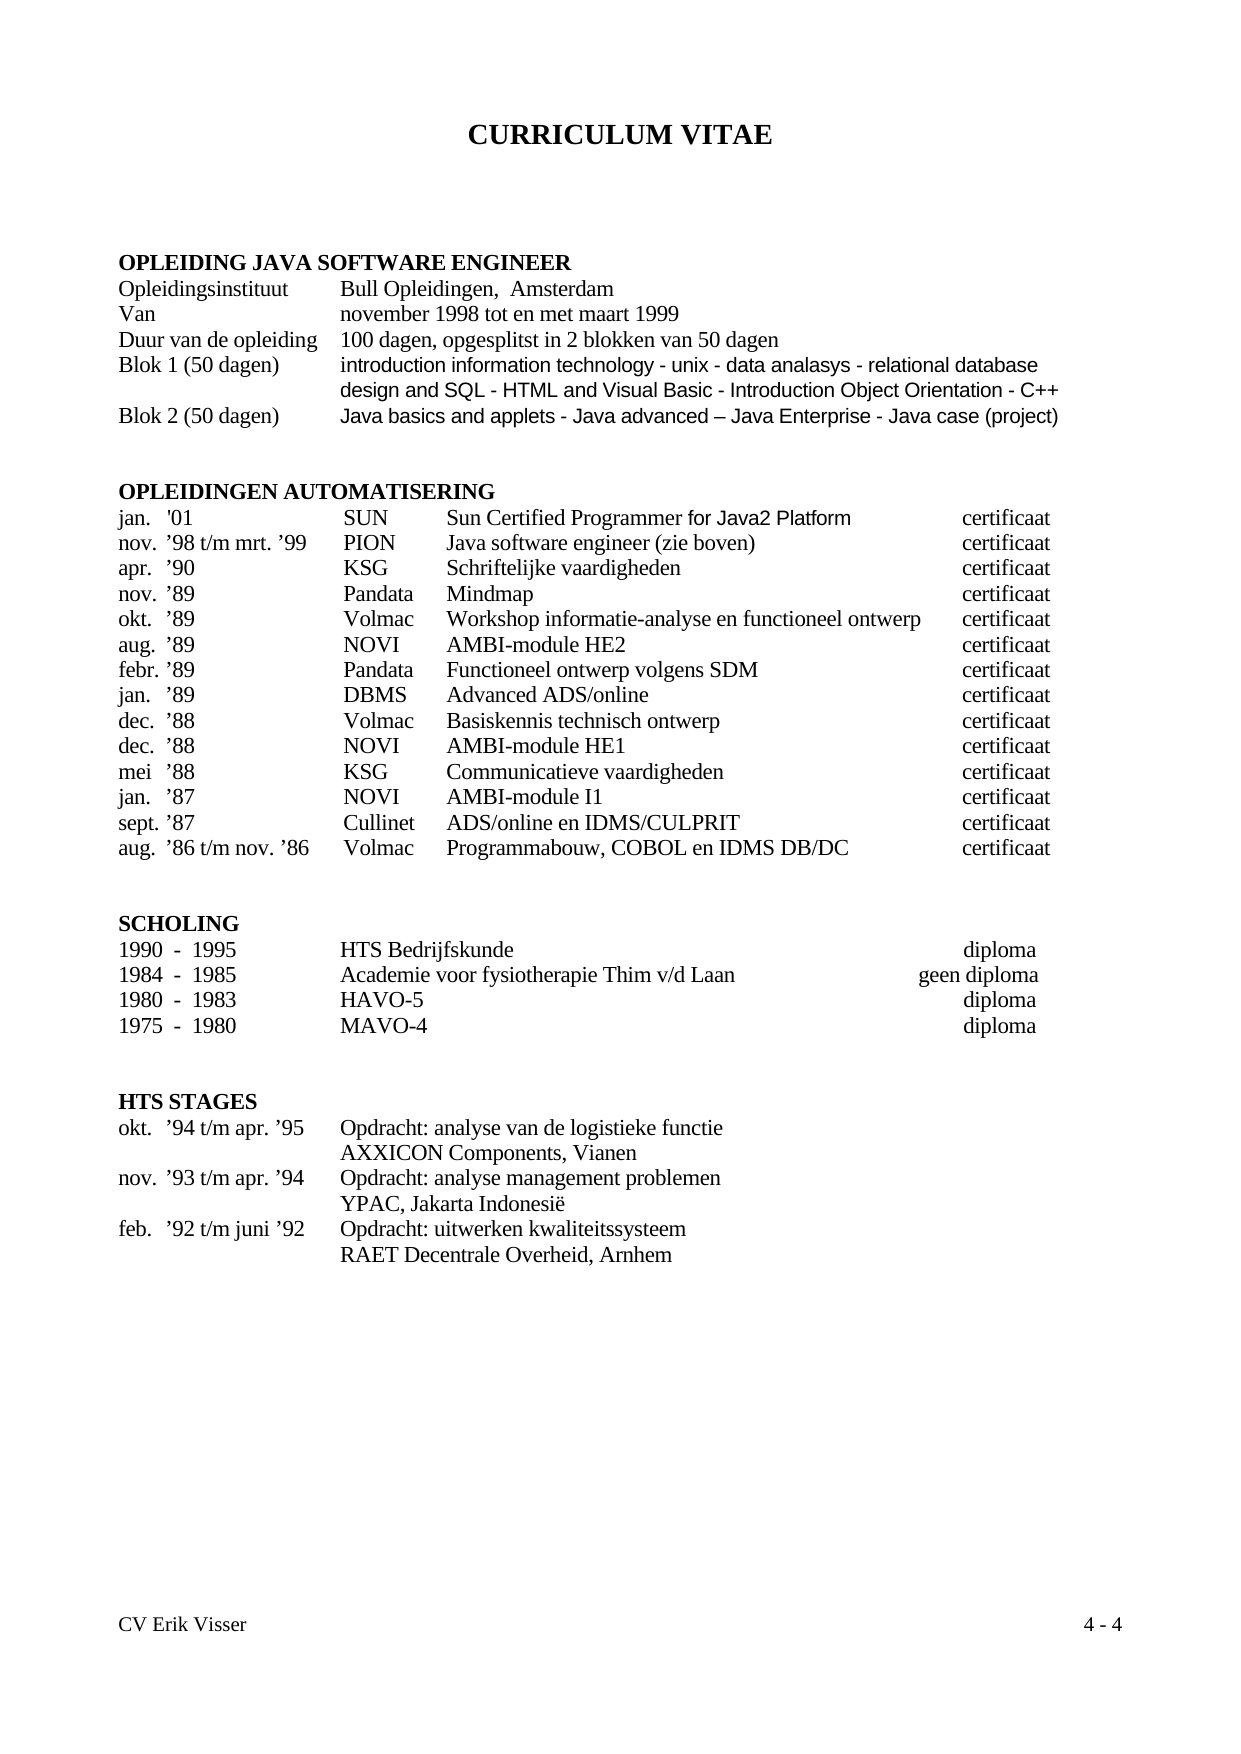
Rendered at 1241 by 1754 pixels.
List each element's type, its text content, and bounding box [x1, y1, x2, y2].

text SCHOLING [118, 911, 1122, 937]
text 1990 - 1995 HTS Bedrijfskunde diploma [118, 937, 1122, 962]
text OPLEIDINGEN AUTOMATISERING [118, 479, 1122, 504]
text YPAC, Jakarta Indonesië [118, 1191, 1122, 1216]
text OPLEIDING JAVA SOFTWARE ENGINEER [118, 250, 1122, 276]
text Opleidingsinstituut Bull Opleidingen, Amsterdam [118, 276, 1122, 301]
text nov. ’98 t/m mrt. ’99 PION Java software engineer (zie boven) certificaat [118, 530, 1122, 555]
text febr. ’89 Pandata Functioneel ontwerp volgens SDM certificaat [118, 657, 1122, 682]
text nov. ’93 t/m apr. ’94 Opdracht: analyse management problemen [118, 1165, 1122, 1191]
text jan. ’89 DBMS Advanced ADS/online certificaat [118, 682, 1122, 708]
text dec. ’88 Volmac Basiskennis technisch ontwerp certificaat [118, 708, 1122, 733]
text Duur van de opleiding 100 dagen, opgesplitst in 2 blokken van 50 dagen [118, 327, 1122, 352]
text sept. ’87 Cullinet ADS/online en IDMS/CULPRIT certificaat [118, 809, 1122, 835]
text HTS STAGES [118, 1089, 1122, 1114]
text nov. ’89 Pandata Mindmap certificaat [118, 581, 1122, 606]
text AXXICON Components, Vianen [118, 1140, 1122, 1165]
text apr. ’90 KSG Schriftelijke vaardigheden certificaat [118, 555, 1122, 581]
text 1980 - 1983 HAVO-5 diploma [118, 987, 1122, 1013]
text 1975 - 1980 MAVO-4 diploma [118, 1013, 1122, 1038]
text okt. ’89 Volmac Workshop informatie-analyse en functioneel ontwerp certificaat [118, 606, 1122, 632]
text okt. ’94 t/m apr. ’95 Opdracht: analyse van de logistieke functie [118, 1114, 1122, 1140]
text Blok 1 (50 dagen) introduction information technology - unix - data analasys - relational database [118, 352, 1122, 377]
text RAET Decentrale Overheid, Arnhem [118, 1242, 1122, 1267]
text jan. '01 SUN Sun Certified Programmer for Java2 Platform certificaat [118, 504, 1122, 530]
text jan. ’87 NOVI AMBI-module I1 certificaat [118, 784, 1122, 809]
text Van november 1998 tot en met maart 1999 [118, 301, 1122, 327]
text mei ’88 KSG Communicatieve vaardigheden certificaat [118, 759, 1122, 784]
text Blok 2 (50 dagen) Java basics and applets - Java advanced – Java Enterprise - Java case (project) [118, 403, 1122, 428]
text 1984 - 1985 Academie voor fysiotherapie Thim v/d Laan geen diploma [118, 962, 1122, 987]
text design and SQL - HTML and Visual Basic - Introduction Object Orientation - C++ [118, 377, 1122, 403]
text dec. ’88 NOVI AMBI-module HE1 certificaat [118, 733, 1122, 759]
text aug. ’89 NOVI AMBI-module HE2 certificaat [118, 632, 1122, 657]
text aug. ’86 t/m nov. ’86 Volmac Programmabouw, COBOL en IDMS DB/DC certificaat [118, 835, 1122, 860]
text feb. ’92 t/m juni ’92 Opdracht: uitwerken kwaliteitssysteem [118, 1216, 1122, 1242]
